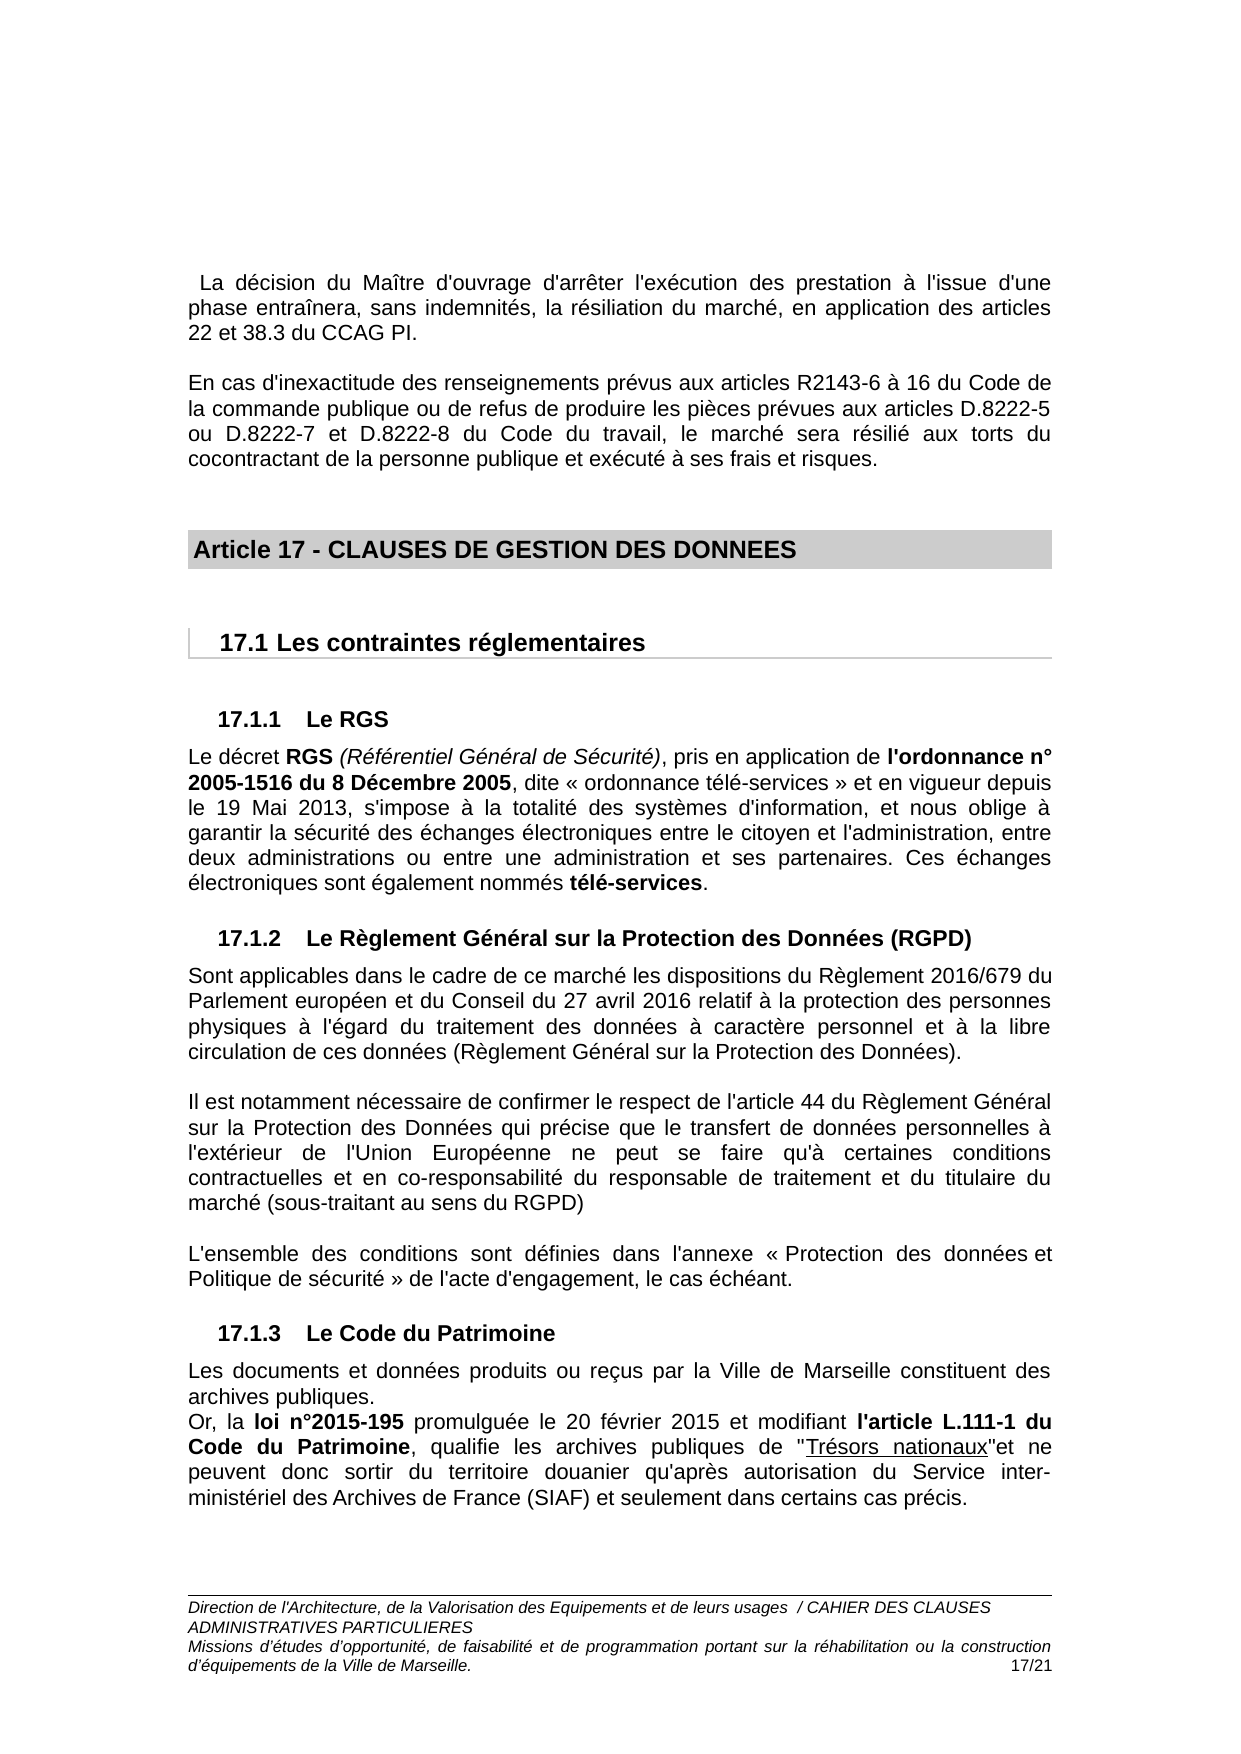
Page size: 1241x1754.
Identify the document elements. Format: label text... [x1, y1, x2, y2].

text En cas d'inexactitude des renseignements prévus aux articles R2143-6 à 16 du Code de la commande publique ou de refus de produire les pièces prévues aux articles D.8222-5 ou D.8222-7 et D.8222-8 du Code du travail, le marché sera résilié aux torts du cocontractant de la personne publique et exécuté à ses frais et risques. [188, 370, 1052, 471]
subtitle Le Règlement Général sur la Protection des Données (RGPD) [188, 925, 1052, 951]
text L'ensemble des conditions sont définies dans l'annexe « Protection des données et Politique de sécurité » de l'acte d'engagement, le cas échéant. [188, 1240, 1052, 1291]
text La décision du Maître d'ouvrage d'arrêter l'exécution des prestation à l'issue d'une phase entraînera, sans indemnités, la résiliation du marché, en application des articles 22 et 38.3 du CCAG PI. [188, 269, 1052, 345]
subtitle Les contraintes réglementaires [190, 628, 1052, 657]
subtitle Le RGS [188, 706, 1052, 732]
text Or, la loi n°2015-195 promulguée le 20 février 2015 et modifiant l'article L.111-1 du Code du Patrimoine, qualifie les archives publiques de "Trésors nationaux"et ne peuvent donc sortir du territoire douanier qu'après autorisation du Service inter-ministériel des Archives de France (SIAF) et seulement dans certains cas précis. [188, 1409, 1052, 1510]
text Sont applicables dans le cadre de ce marché les dispositions du Règlement 2016/679 du Parlement européen et du Conseil du 27 avril 2016 relatif à la protection des personnes physiques à l'égard du traitement des données à caractère personnel et à la libre circulation de ces données (Règlement Général sur la Protection des Données). [188, 963, 1052, 1064]
subtitle Le Code du Patrimoine [188, 1320, 1052, 1347]
text Les documents et données produits ou reçus par la Ville de Marseille constituent des archives publiques. [188, 1358, 1052, 1409]
text Le décret RGS (Référentiel Général de Sécurité), pris en application de l'ordonnance n° 2005-1516 du 8 Décembre 2005, dite « ordonnance télé-services » et en vigueur depuis le 19 Mai 2013, s'impose à la totalité des systèmes d'information, et nous oblige à garantir la sécurité des échanges électroniques entre le citoyen et l'administration, entre deux administrations ou entre une administration et ses partenaires. Ces échanges électroniques sont également nommés télé-services. [188, 744, 1052, 896]
text Il est notamment nécessaire de confirmer le respect de l'article 44 du Règlement Général sur la Protection des Données qui précise que le transfert de données personnelles à l'extérieur de l'Union Européenne ne peut se faire qu'à certaines conditions contractuelles et en co-responsabilité du responsable de traitement et du titulaire du marché (sous-traitant au sens du RGPD) [188, 1089, 1052, 1215]
subtitle CLAUSES DE GESTION DES DONNEES [190, 532, 1050, 567]
